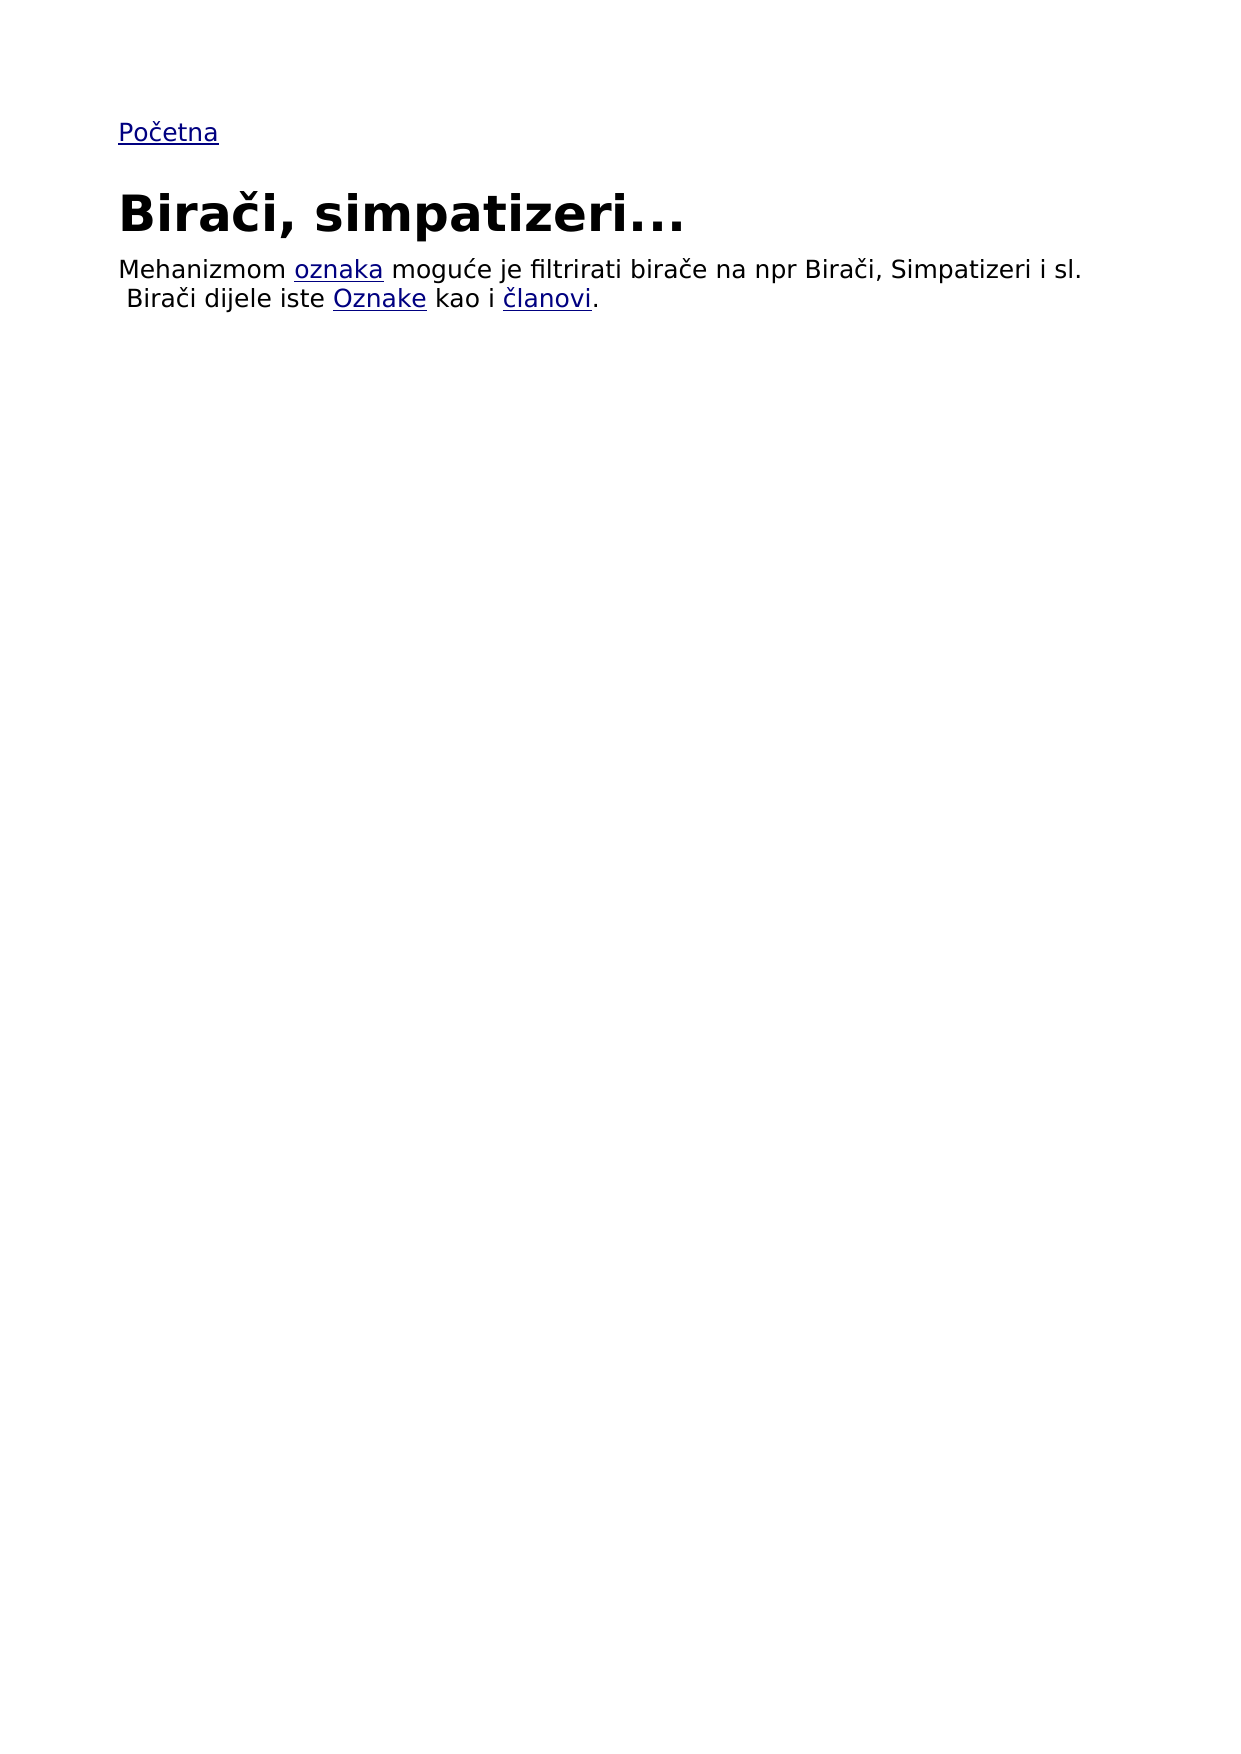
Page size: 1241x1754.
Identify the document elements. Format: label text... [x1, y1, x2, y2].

text Mehanizmom oznaka moguće je filtrirati birače na npr Birači, Simpatizeri i sl. Birači dijele iste Oznake kao i članovi. [118, 256, 1122, 314]
text Početna [118, 118, 1122, 147]
subtitle Birači, simpatizeri... [118, 185, 1122, 243]
